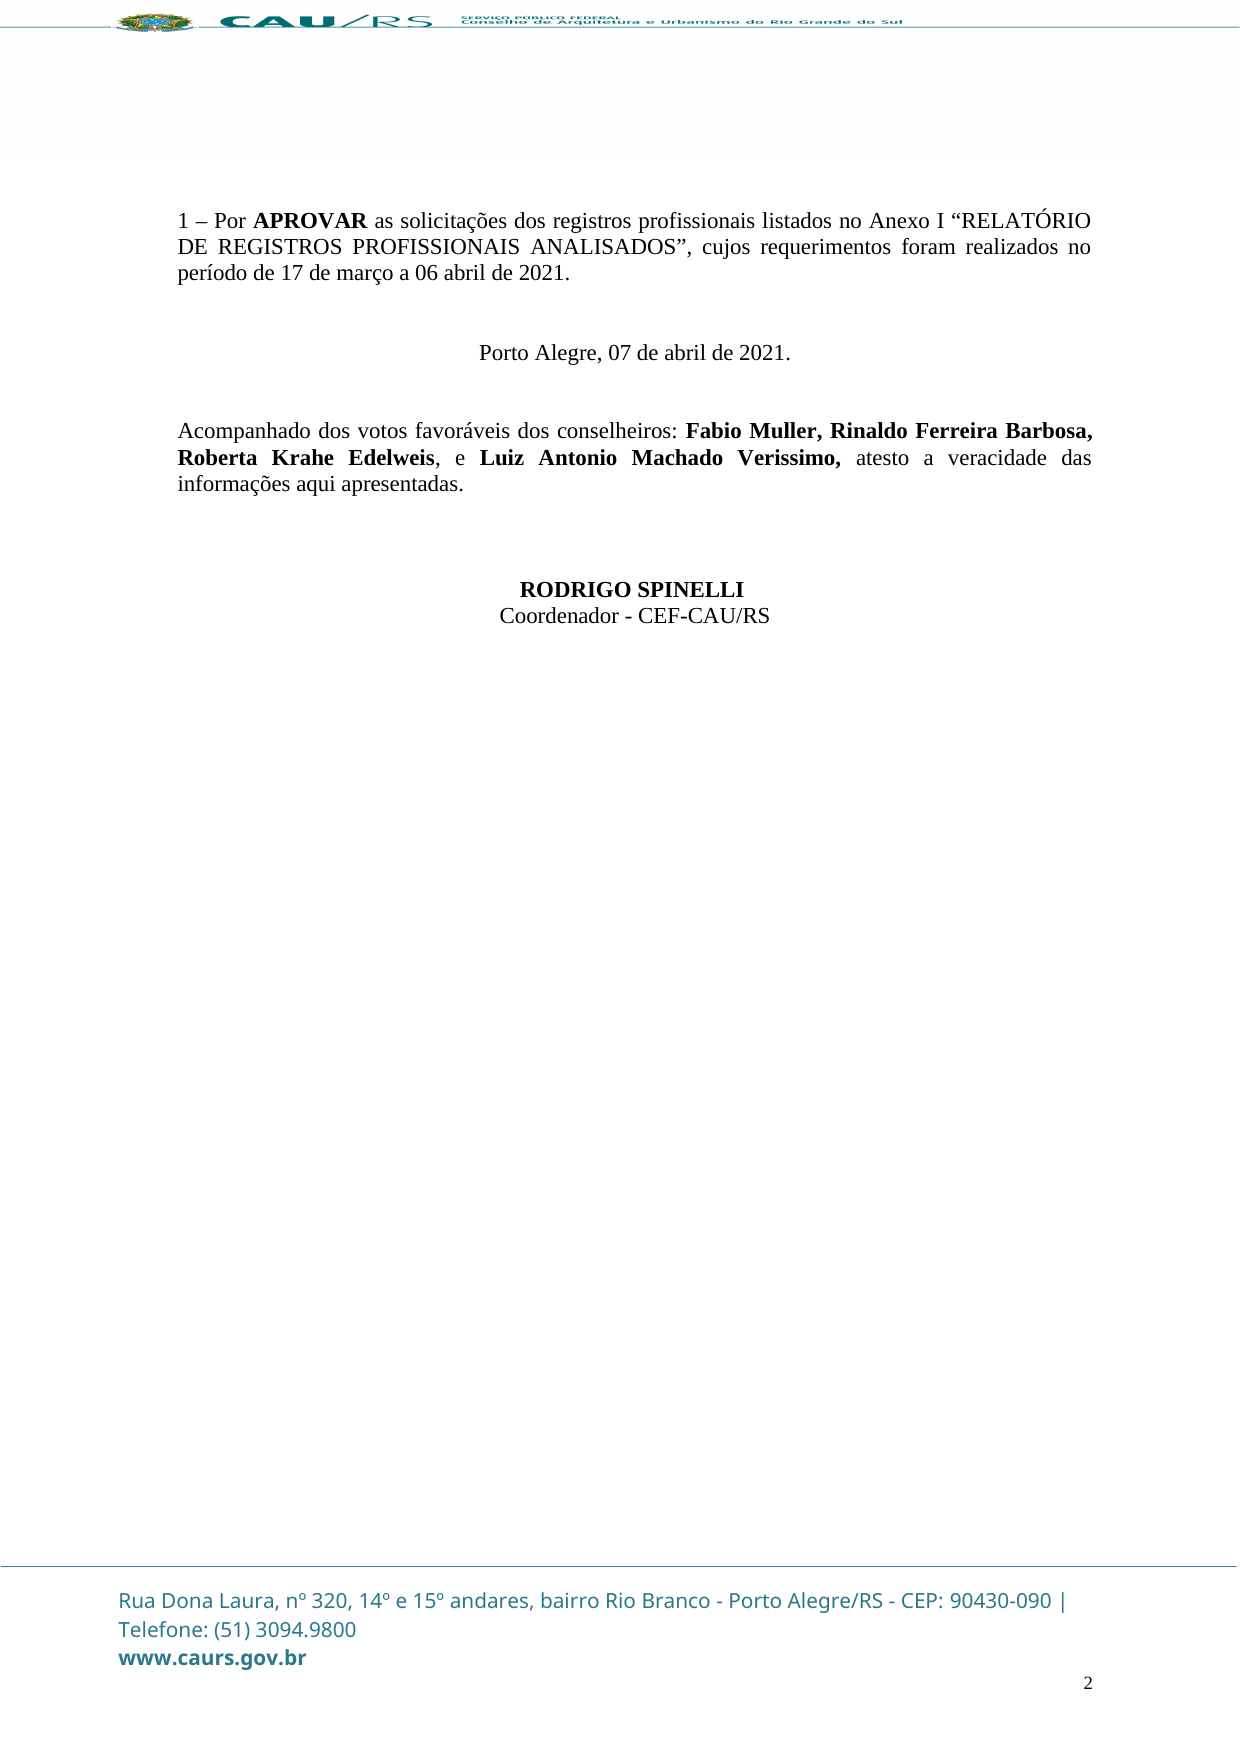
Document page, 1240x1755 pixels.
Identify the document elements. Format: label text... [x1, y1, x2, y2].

text Coordenador - CEF-CAU/RS [177, 602, 1092, 628]
text Acompanhado dos votos favoráveis dos conselheiros: Fabio Muller, Rinaldo Ferreira Barbosa, Roberta Krahe Edelweis, e Luiz Antonio Machado Verissimo, atesto a veracidade das informações aqui apresentadas. [177, 418, 1092, 497]
text 1 – Por APROVAR as solicitações dos registros profissionais listados no Anexo I “RELATÓRIO DE REGISTROS PROFISSIONAIS ANALISADOS”, cujos requerimentos foram realizados no período de 17 de março a 06 abril de 2021. [177, 207, 1092, 286]
text Porto Alegre, 07 de abril de 2021. [177, 338, 1092, 365]
text RODRIGO SPINELLI [177, 576, 1092, 602]
